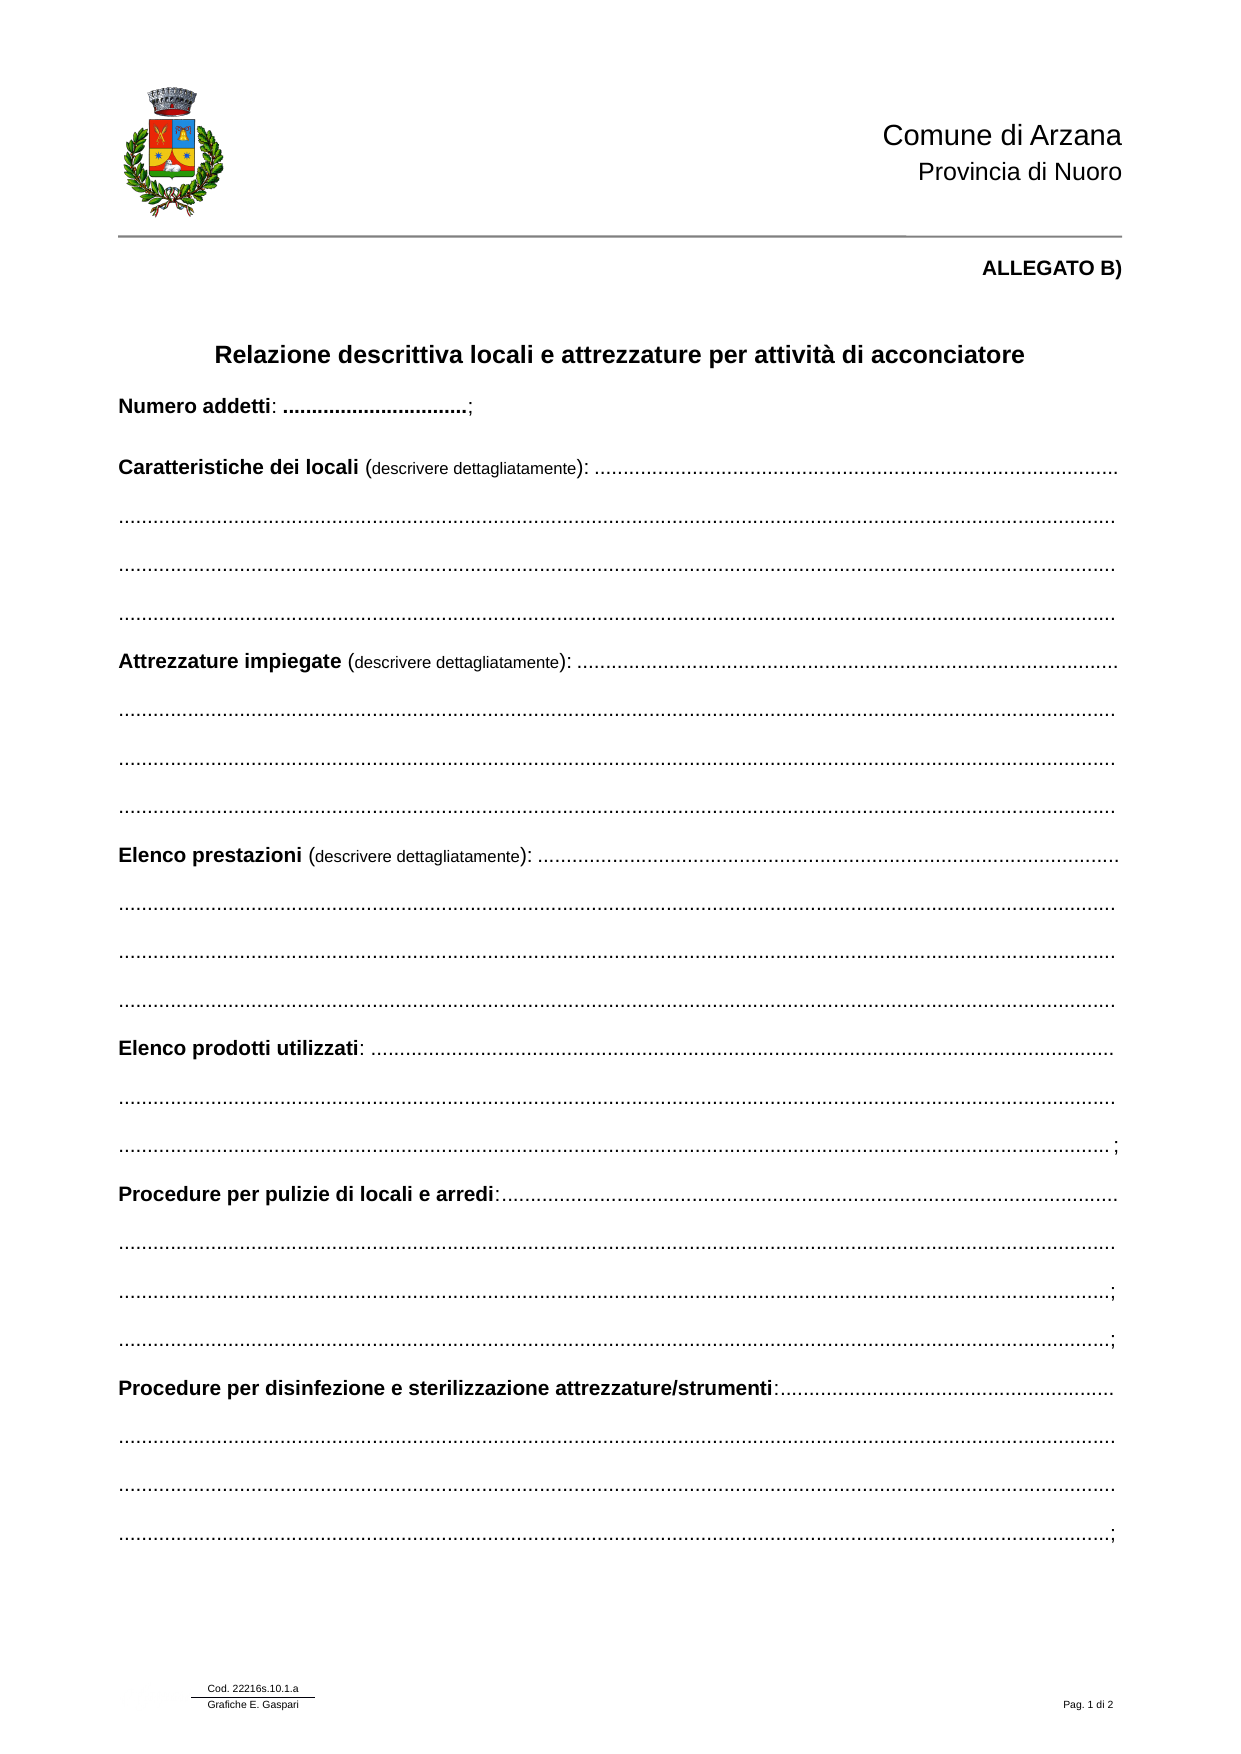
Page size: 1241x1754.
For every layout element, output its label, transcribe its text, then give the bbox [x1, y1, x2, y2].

text Provincia di Nuoro [224, 157, 1122, 185]
text ALLEGATO B) [118, 256, 1122, 280]
text ............................................................................................................................................................................. [118, 697, 1122, 721]
text ............................................................................................................................................................................. [118, 1085, 1122, 1109]
text Nell'elenco degli allegati [242, 292, 602, 315]
text ............................................................................................................................................................................ ; [118, 1133, 1122, 1157]
subtitle Relazione descrittiva locali e attrezzature per attività di acconciatore [118, 340, 1122, 369]
text Caratteristiche dei locali (descrivere dettagliatamente): ........................................................................................... [118, 455, 1122, 479]
text ............................................................................................................................................................................. [118, 794, 1122, 818]
text ............................................................................................................................................................................. [118, 552, 1122, 576]
text ............................................................................................................................................................................. [118, 600, 1122, 624]
text ............................................................................................................................................................................. [118, 746, 1122, 769]
text ............................................................................................................................................................................. [118, 1230, 1122, 1254]
text ............................................................................................................................................................................. [118, 891, 1122, 915]
text ............................................................................................................................................................................. [118, 1472, 1122, 1496]
text Elenco prestazioni (descrivere dettagliatamente): ..................................................................................................... [118, 842, 1122, 866]
text ............................................................................................................................................................................; [118, 1278, 1122, 1302]
text ............................................................................................................................................................................; [118, 1327, 1122, 1351]
text Attrezzature impiegate (descrivere dettagliatamente): .............................................................................................. [118, 649, 1122, 673]
text ............................................................................................................................................................................. [118, 988, 1122, 1012]
text ............................................................................................................................................................................. [118, 1424, 1122, 1448]
text ............................................................................................................................................................................. [118, 503, 1122, 527]
text ............................................................................................................................................................................. [118, 939, 1122, 963]
text Numero addetti: ................................; [118, 394, 1122, 418]
text Procedure per pulizie di locali e arredi: ........................................................................................................... [118, 1182, 1122, 1206]
text Comune di Arzana [224, 118, 1122, 152]
picture [122, 87, 224, 219]
text ............................................................................................................................................................................; [118, 1521, 1122, 1544]
text Elenco prodotti utilizzati: ................................................................................................................................. [118, 1036, 1122, 1060]
text Procedure per disinfezione e sterilizzazione attrezzature/strumenti: .......................................................... [118, 1375, 1122, 1399]
